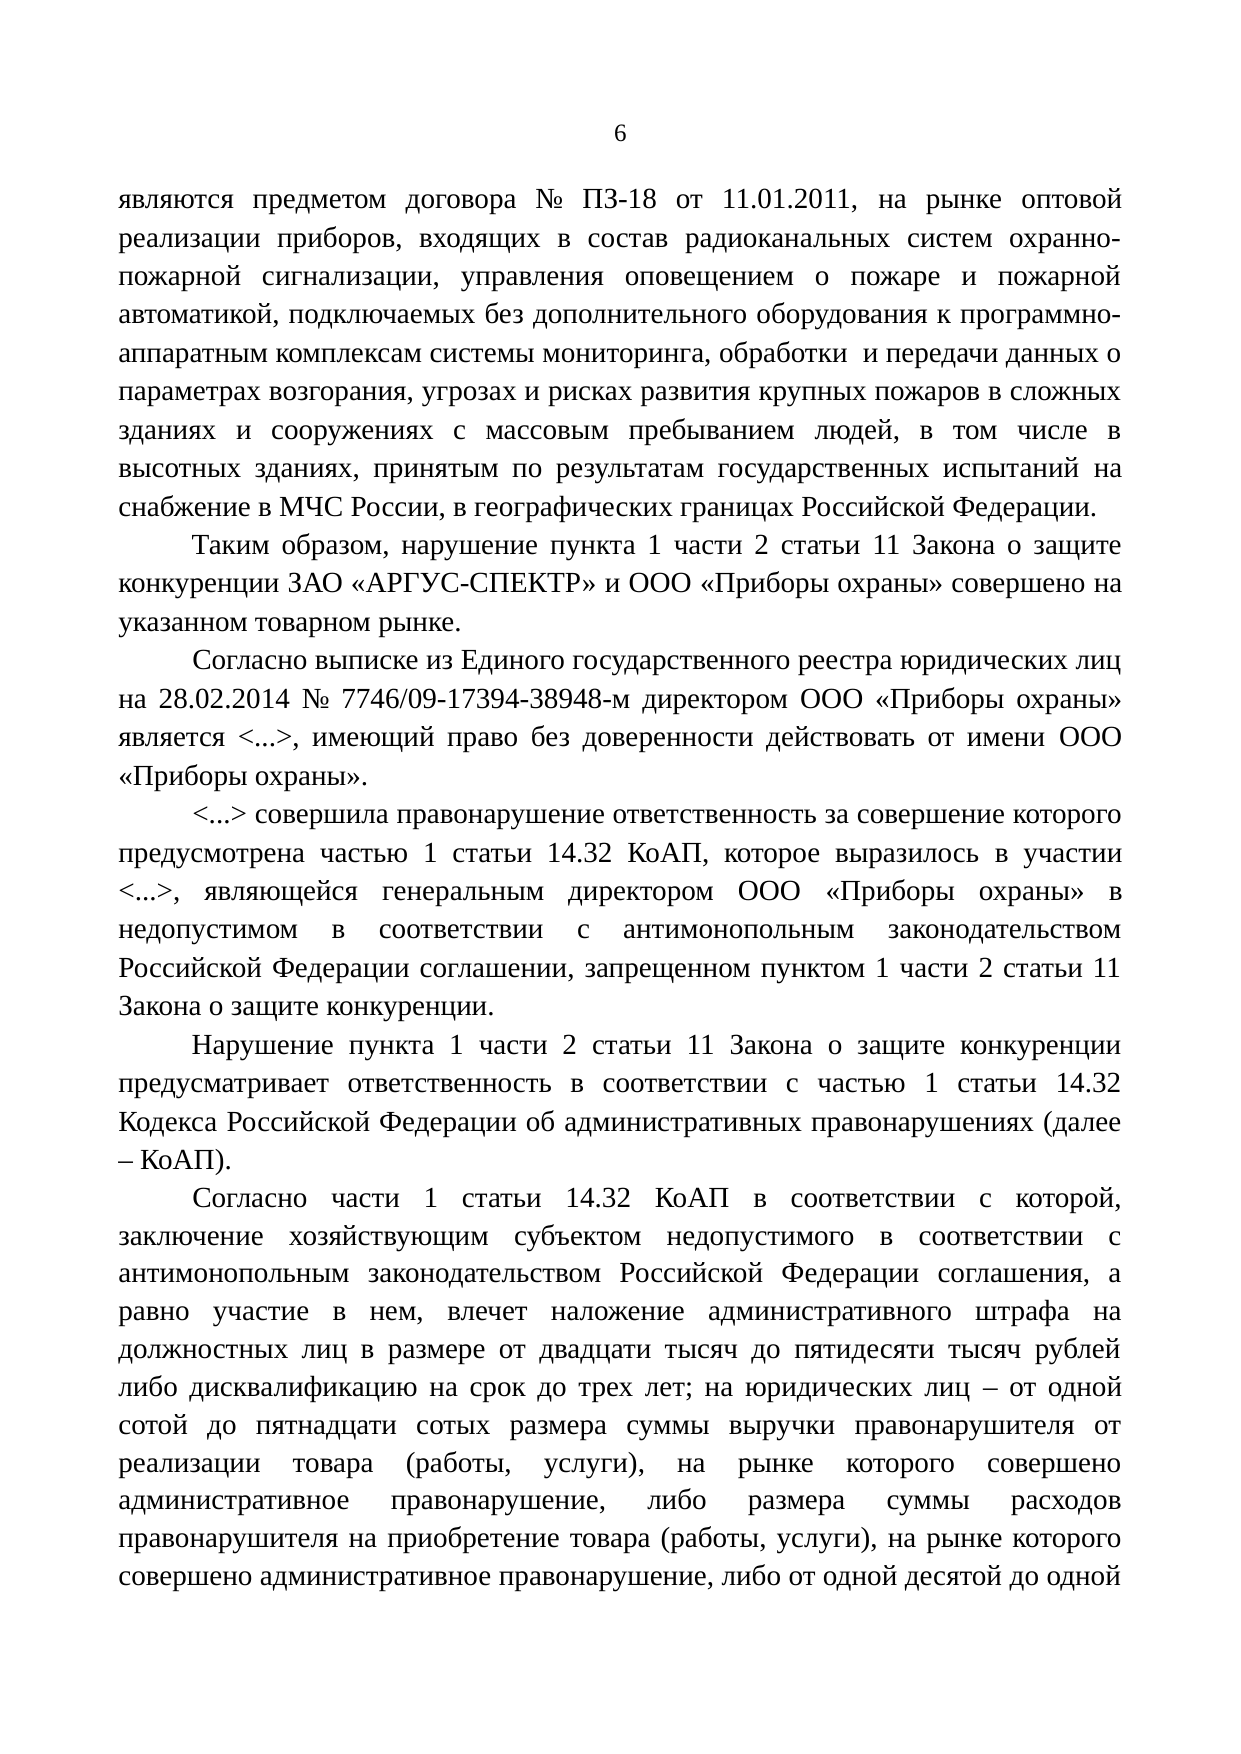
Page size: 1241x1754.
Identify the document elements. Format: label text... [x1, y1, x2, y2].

text Нарушение пункта 1 части 2 статьи 11 Закона о защите конкуренции предусматривает ответственность в соответствии с частью 1 статьи 14.32 Кодекса Российской Федерации об административных правонарушениях (далее – КоАП). [118, 1022, 1122, 1176]
text Таким образом, нарушение пункта 1 части 2 статьи 11 Закона о защите конкуренции ЗАО «АРГУС-СПЕКТР» и ООО «Приборы охраны» совершено на указанном товарном рынке. [118, 522, 1122, 638]
text являются предметом договора № ПЗ-18 от 11.01.2011, на рынке оптовой реализации приборов, входящих в состав радиоканальных систем охранно-пожарной сигнализации, управления оповещением о пожаре и пожарной автоматикой, подключаемых без дополнительного оборудования к программно-аппаратным комплексам системы мониторинга, обработки и передачи данных о параметрах возгорания, угрозах и рисках развития крупных пожаров в сложных зданиях и сооружениях с массовым пребыванием людей, в том числе в высотных зданиях, принятым по результатам государственных испытаний на снабжение в МЧС России, в географических границах Российской Федерации. [118, 176, 1122, 522]
text Согласно части 1 статьи 14.32 КоАП в соответствии с которой, заключение хозяйствующим субъектом недопустимого в соответствии с антимонопольным законодательством Российской Федерации соглашения, а равно участие в нем, влечет наложение административного штрафа на должностных лиц в размере от двадцати тысяч до пятидесяти тысяч рублей либо дисквалификацию на срок до трех лет; на юридических лиц – от одной сотой до пятнадцати сотых размера суммы выручки правонарушителя от реализации товара (работы, услуги), на рынке которого совершено административное правонарушение, либо размера суммы расходов правонарушителя на приобретение товара (работы, услуги), на рынке которого совершено административное правонарушение, либо от одной десятой до одной [118, 1176, 1122, 1592]
text <...> совершила правонарушение ответственность за совершение которого предусмотрена частью 1 статьи 14.32 КоАП, которое выразилось в участии <...>, являющейся генеральным директором ООО «Приборы охраны» в недопустимом в соответствии с антимонопольным законодательством Российской Федерации соглашении, запрещенном пунктом 1 части 2 статьи 11 Закона о защите конкуренции. [118, 791, 1122, 1022]
text Согласно выписке из Единого государственного реестра юридических лиц на 28.02.2014 № 7746/09-17394-38948-м директором ООО «Приборы охраны» является <...>, имеющий право без доверенности действовать от имени ООО «Приборы охраны». [118, 638, 1122, 791]
